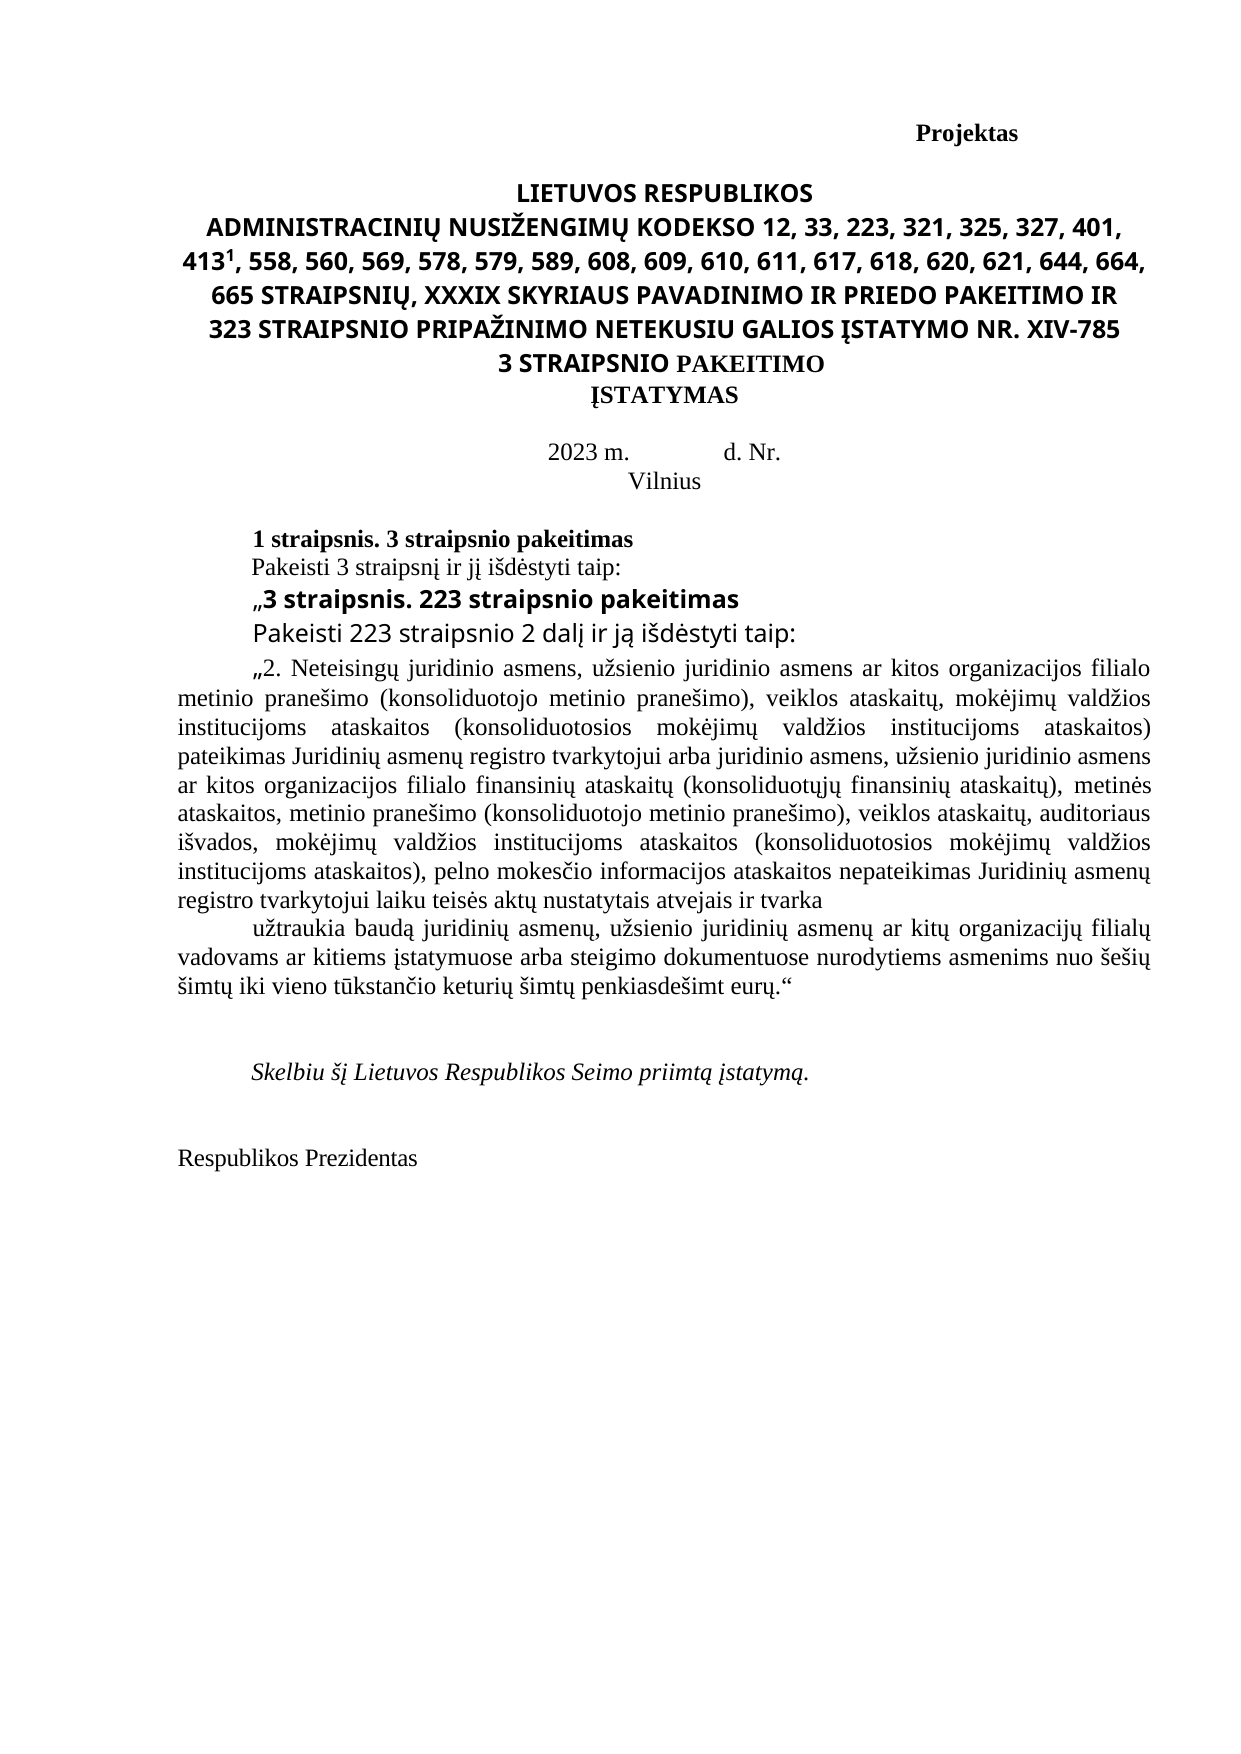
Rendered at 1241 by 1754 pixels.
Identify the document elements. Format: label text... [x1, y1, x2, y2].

text Pakeisti 223 straipsnio 2 dalį ir ją išdėstyti taip: [177, 615, 1152, 649]
text 2023 m. d. Nr. [177, 437, 1152, 466]
text Projektas [916, 118, 1152, 147]
text „3 straipsnis. 223 straipsnio pakeitimas [177, 581, 1152, 615]
text Respublikos Prezidentas [177, 1143, 1152, 1172]
text Pakeisti 3 straipsnį ir jį išdėstyti taip: [177, 552, 1122, 581]
text LIETUVOS RESPUBLIKOS [177, 176, 1152, 210]
text Vilnius [177, 466, 1152, 495]
text „2. Neteisingų juridinio asmens, užsienio juridinio asmens ar kitos organizacijos filialo metinio pranešimo (konsoliduotojo metinio pranešimo), veiklos ataskaitų, mokėjimų valdžios institucijoms ataskaitos (konsoliduotosios mokėjimų valdžios institucijoms ataskaitos) pateikimas Juridinių asmenų registro tvarkytojui arba juridinio asmens, užsienio juridinio asmens ar kitos organizacijos filialo finansinių ataskaitų (konsoliduotųjų finansinių ataskaitų), metinės ataskaitos, metinio pranešimo (konsoliduotojo metinio pranešimo), veiklos ataskaitų, auditoriaus išvados, mokėjimų valdžios institucijoms ataskaitos (konsoliduotosios mokėjimų valdžios institucijoms ataskaitos), pelno mokesčio informacijos ataskaitos nepateikimas Juridinių asmenų registro tvarkytojui laiku teisės aktų nustatytais atvejais ir tvarka [177, 649, 1152, 913]
text Skelbiu šį Lietuvos Respublikos Seimo priimtą įstatymą. [177, 1057, 1079, 1086]
text 1 straipsnis. 3 straipsnio pakeitimas [177, 524, 1122, 552]
text ĮSTATYMAS [177, 380, 1152, 409]
text ADMINISTRACINIŲ NUSIŽENGIMŲ KODEKSO 12, 33, 223, 321, 325, 327, 401, 4131, 558, 560, 569, 578, 579, 589, 608, 609, 610, 611, 617, 618, 620, 621, 644, 664, 665 STRAIPSNIŲ, XXXIX SKYRIAUS PAVADINIMO IR PRIEDO PAKEITIMO IR 323 STRAIPSNIO PRIPAŽINIMO NETEKUSIU GALIOS ĮSTATYMO NR. XIV-785 3 STRAIPSNIO PAKEITIMO [177, 210, 1152, 380]
text užtraukia baudą juridinių asmenų, užsienio juridinių asmenų ar kitų organizacijų filialų vadovams ar kitiems įstatymuose arba steigimo dokumentuose nurodytiems asmenims nuo šešių šimtų iki vieno tūkstančio keturių šimtų penkiasdešimt eurų.“ [177, 913, 1152, 1000]
